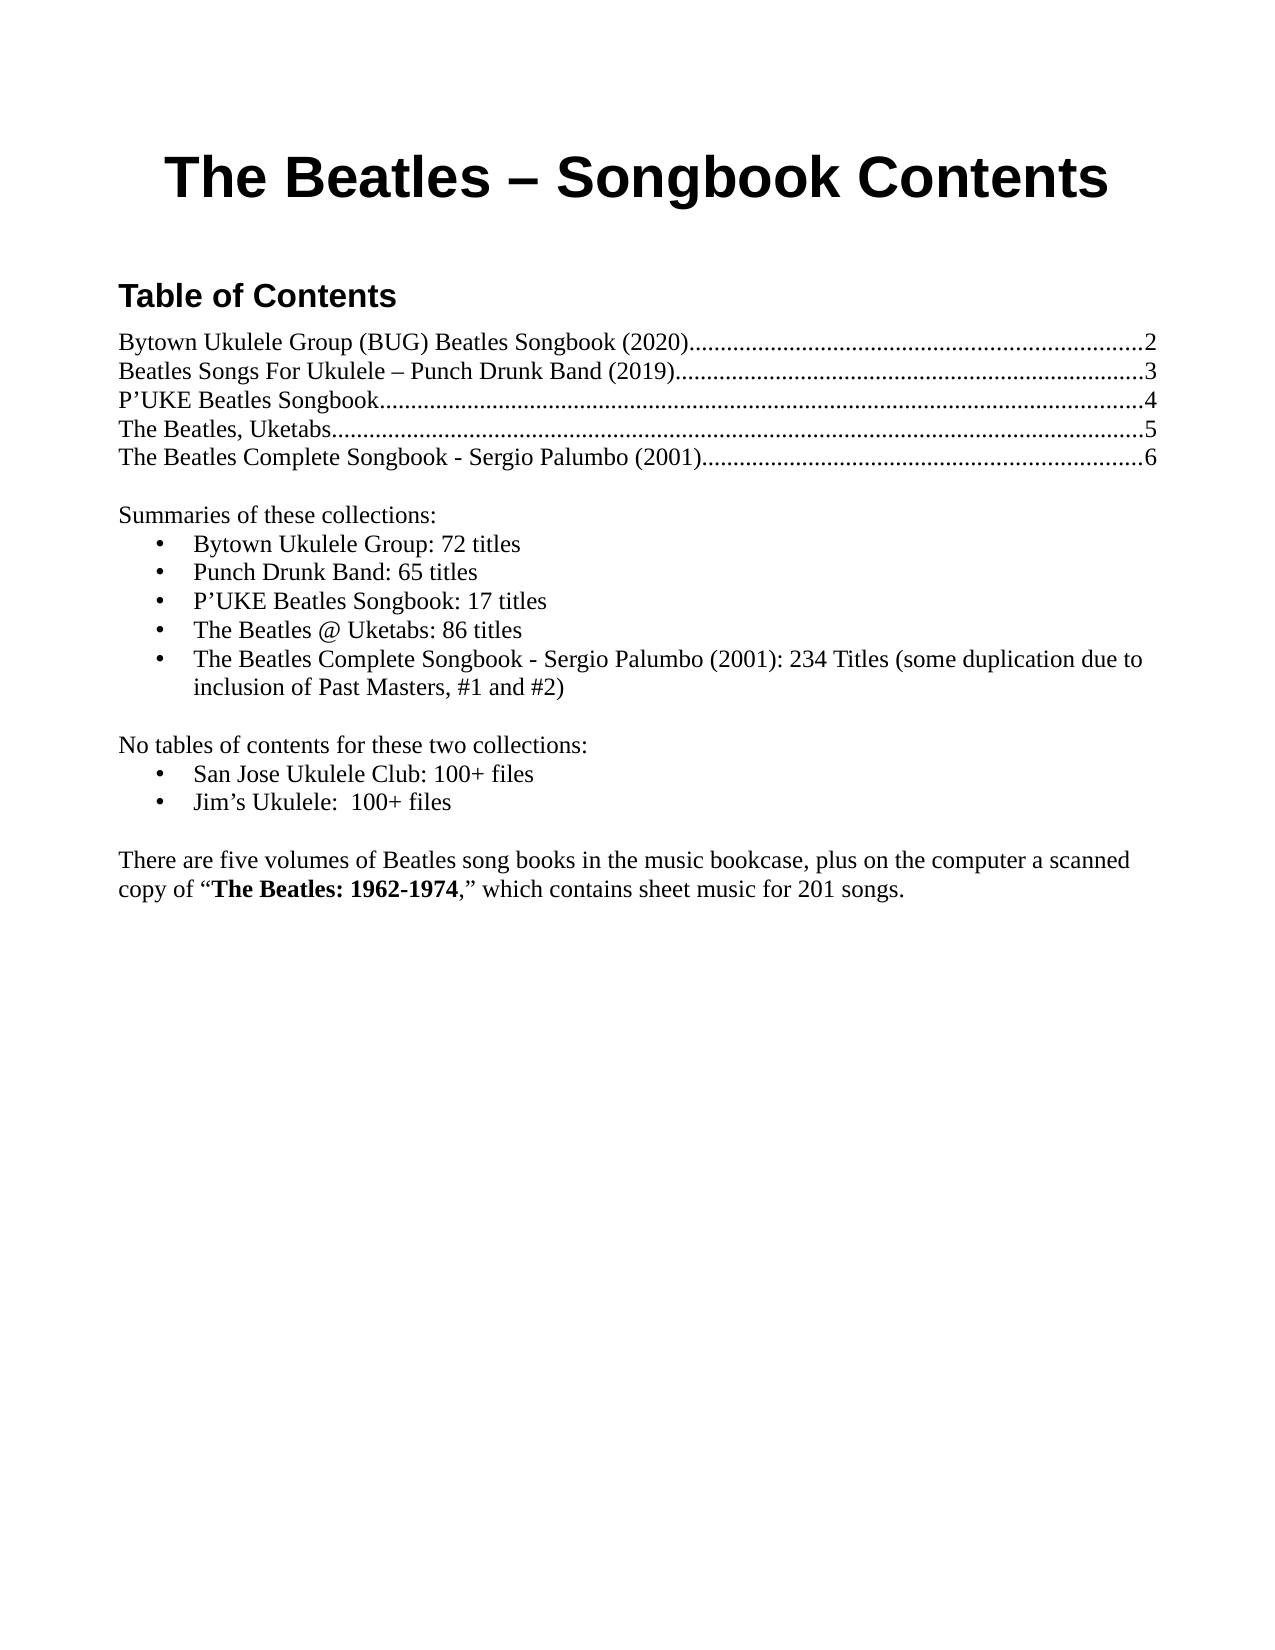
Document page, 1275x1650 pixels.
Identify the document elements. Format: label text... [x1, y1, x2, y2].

list Bytown Ukulele Group: 72 titles [156, 529, 1157, 557]
list P’UKE Beatles Songbook: 17 titles [156, 586, 1157, 615]
text The Beatles Complete Songbook - Sergio Palumbo (2001) 6 [118, 442, 1157, 471]
text Bytown Ukulele Group (BUG) Beatles Songbook (2020) 2 [118, 327, 1157, 356]
text Beatles Songs For Ukulele – Punch Drunk Band (2019) 3 [118, 356, 1157, 385]
list The Beatles @ Uketabs: 86 titles [156, 615, 1157, 644]
subtitle Table of Contents [118, 276, 1157, 315]
title The Beatles – Songbook Contents [118, 143, 1157, 210]
text P’UKE Beatles Songbook 4 [118, 385, 1157, 414]
text Summaries of these collections: [118, 500, 1157, 529]
text There are five volumes of Beatles song books in the music bookcase, plus on the computer a scanned copy of “The Beatles: 1962-1974,” which contains sheet music for 201 songs. [118, 845, 1157, 902]
list Punch Drunk Band: 65 titles [156, 557, 1157, 586]
list The Beatles Complete Songbook - Sergio Palumbo (2001): 234 Titles (some duplication due to inclusion of Past Masters, #1 and #2) [156, 644, 1157, 701]
text No tables of contents for these two collections: [118, 730, 1157, 759]
text The Beatles, Uketabs 5 [118, 414, 1157, 442]
list San Jose Ukulele Club: 100+ files [156, 759, 1157, 787]
list Jim’s Ukulele: 100+ files [156, 787, 1157, 816]
